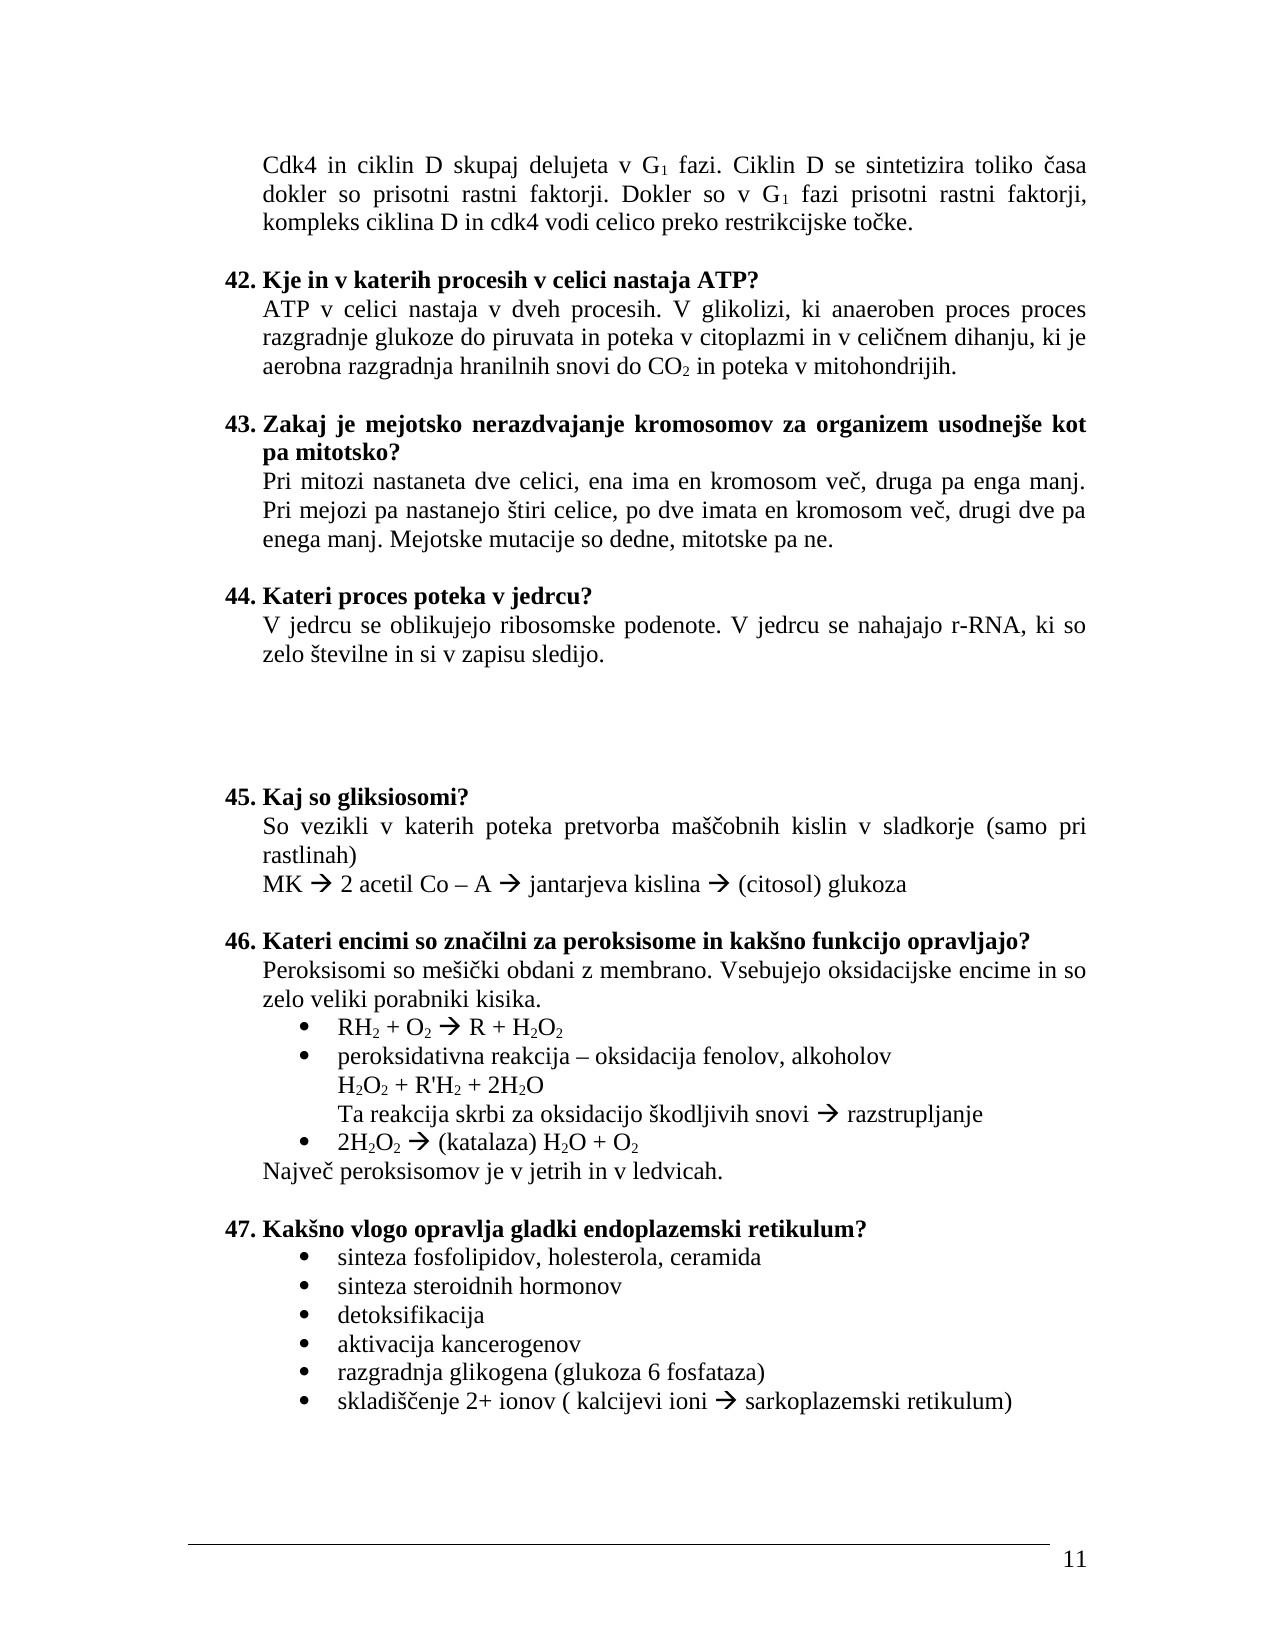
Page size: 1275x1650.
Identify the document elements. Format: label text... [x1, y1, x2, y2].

list skladiščenje 2+ ionov ( kalcijevi ioni  sarkoplazemski retikulum) [300, 1386, 1087, 1415]
list Zakaj je mejotsko nerazdvajanje kromosomov za organizem usodnejše kot pa mitotsko? [225, 409, 1087, 466]
text V jedrcu se oblikujejo ribosomske podenote. V jedrcu se nahajajo r-RNA, ki so zelo številne in si v zapisu sledijo. [262, 610, 1087, 667]
list detoksifikacija [300, 1300, 1087, 1329]
text Cdk4 in ciklin D skupaj delujeta v G1 fazi. Ciklin D se sintetizira toliko časa dokler so prisotni rastni faktorji. Dokler so v G1 fazi prisotni rastni faktorji, kompleks ciklina D in cdk4 vodi celico preko restrikcijske točke. [262, 150, 1087, 236]
list Kateri proces poteka v jedrcu? [225, 581, 1087, 610]
list Kaj so gliksiosomi? [225, 782, 1087, 811]
list Kje in v katerih procesih v celici nastaja ATP? [225, 265, 1087, 294]
list razgradnja glikogena (glukoza 6 fosfataza) [300, 1357, 1087, 1386]
list aktivacija kancerogenov [300, 1329, 1087, 1357]
list Kakšno vlogo opravlja gladki endoplazemski retikulum? [225, 1214, 1087, 1242]
text ATP v celici nastaja v dveh procesih. V glikolizi, ki anaeroben proces proces razgradnje glukoze do piruvata in poteka v citoplazmi in v celičnem dihanju, ki je aerobna razgradnja hranilnih snovi do CO2 in poteka v mitohondrijih. [262, 294, 1087, 380]
text Pri mitozi nastaneta dve celici, ena ima en kromosom več, druga pa enga manj. Pri mejozi pa nastanejo štiri celice, po dve imata en kromosom več, drugi dve pa enega manj. Mejotske mutacije so dedne, mitotske pa ne. [262, 466, 1087, 552]
list sinteza steroidnih hormonov [300, 1271, 1087, 1300]
list Kateri encimi so značilni za peroksisome in kakšno funkcijo opravljajo? [225, 926, 1087, 955]
text Največ peroksisomov je v jetrih in v ledvicah. [262, 1156, 1087, 1185]
list sinteza fosfolipidov, holesterola, ceramida [300, 1242, 1087, 1271]
list RH2 + O2  R + H2O2 [300, 1012, 1087, 1041]
text Peroksisomi so mešički obdani z membrano. Vsebujejo oksidacijske encime in so zelo veliki porabniki kisika. [262, 955, 1087, 1012]
text MK  2 acetil Co – A  jantarjeva kislina  (citosol) glukoza [262, 869, 1087, 897]
text H2O2 + R'H2 + 2H2O [337, 1070, 1087, 1099]
text Ta reakcija skrbi za oksidacijo škodljivih snovi  razstrupljanje [337, 1099, 1087, 1127]
text So vezikli v katerih poteka pretvorba maščobnih kislin v sladkorje (samo pri rastlinah) [262, 811, 1087, 869]
list peroksidativna reakcija – oksidacija fenolov, alkoholov [300, 1041, 1087, 1070]
list 2H2O2  (katalaza) H2O + O2 [300, 1127, 1087, 1156]
